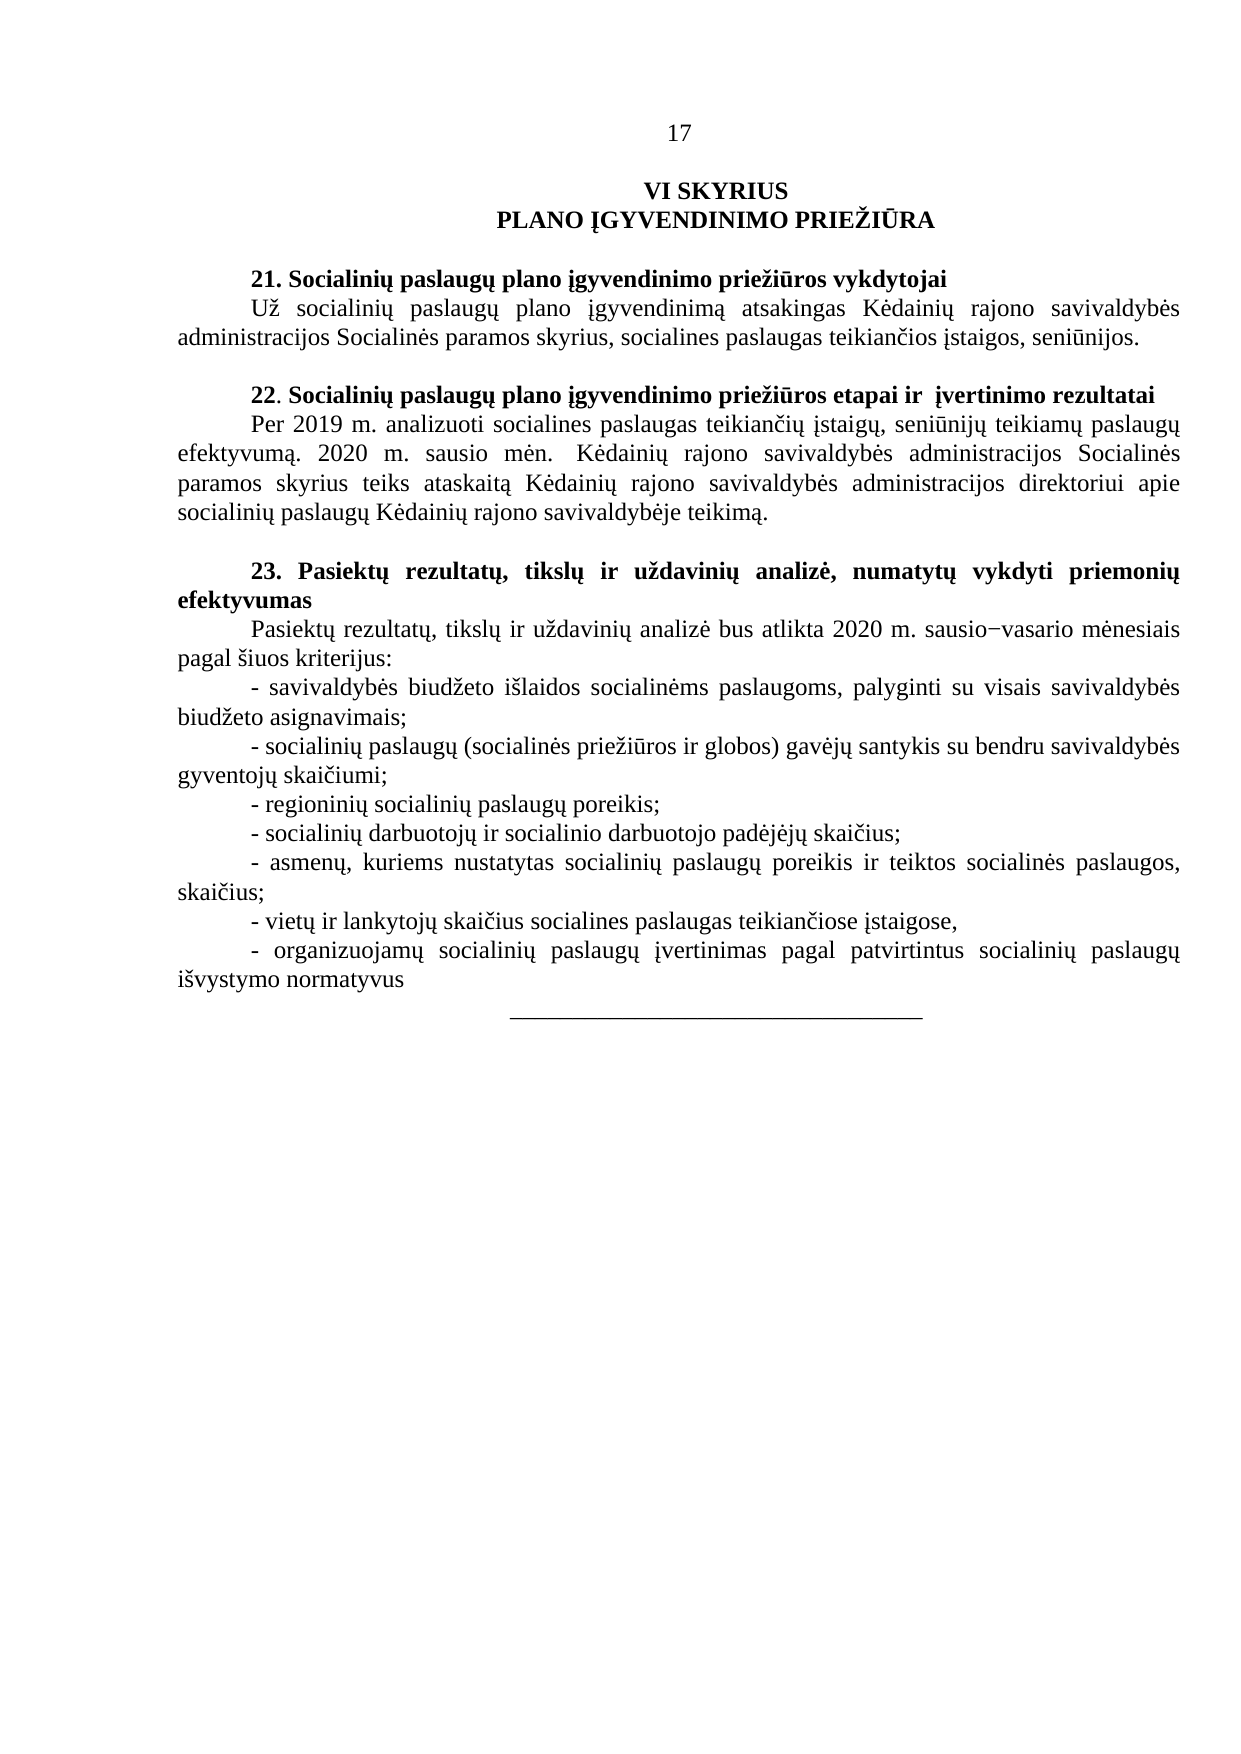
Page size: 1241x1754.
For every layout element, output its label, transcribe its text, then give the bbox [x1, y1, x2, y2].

text 22. Socialinių paslaugų plano įgyvendinimo priežiūros etapai ir įvertinimo rezultatai [177, 380, 1181, 409]
text - organizuojamų socialinių paslaugų įvertinimas pagal patvirtintus socialinių paslaugų išvystymo normatyvus [177, 934, 1181, 993]
text - vietų ir lankytojų skaičius socialines paslaugas teikiančiose įstaigose, [177, 905, 1181, 934]
text 23. Pasiektų rezultatų, tikslų ir uždavinių analizė, numatytų vykdyti priemonių efektyvumas [177, 555, 1181, 614]
text VI SKYRIUS [177, 176, 1181, 205]
text - socialinių darbuotojų ir socialinio darbuotojo padėjėjų skaičius; [177, 818, 1181, 847]
text - asmenų, kuriems nustatytas socialinių paslaugų poreikis ir teiktos socialinės paslaugos, skaičius; [177, 847, 1181, 905]
text Per 2019 m. analizuoti socialines paslaugas teikiančių įstaigų, seniūnijų teikiamų paslaugų efektyvumą. 2020 m. sausio mėn. Kėdainių rajono savivaldybės administracijos Socialinės paramos skyrius teiks ataskaitą Kėdainių rajono savivaldybės administracijos direktoriui apie socialinių paslaugų Kėdainių rajono savivaldybėje teikimą. [177, 409, 1181, 526]
text _________________________________ [177, 993, 1181, 1022]
text PLANO ĮGYVENDINIMO PRIEŽIŪRA [177, 205, 1181, 234]
text Už socialinių paslaugų plano įgyvendinimą atsakingas Kėdainių rajono savivaldybės administracijos Socialinės paramos skyrius, socialines paslaugas teikiančios įstaigos, seniūnijos. [177, 292, 1181, 351]
text - regioninių socialinių paslaugų poreikis; [177, 789, 1181, 818]
text - savivaldybės biudžeto išlaidos socialinėms paslaugoms, palyginti su visais savivaldybės biudžeto asignavimais; [177, 672, 1181, 730]
text Pasiektų rezultatų, tikslų ir uždavinių analizė bus atlikta 2020 m. sausio−vasario mėnesiais pagal šiuos kriterijus: [177, 614, 1181, 672]
text - socialinių paslaugų (socialinės priežiūros ir globos) gavėjų santykis su bendru savivaldybės gyventojų skaičiumi; [177, 730, 1181, 789]
text 21. Socialinių paslaugų plano įgyvendinimo priežiūros vykdytojai [177, 263, 1181, 292]
